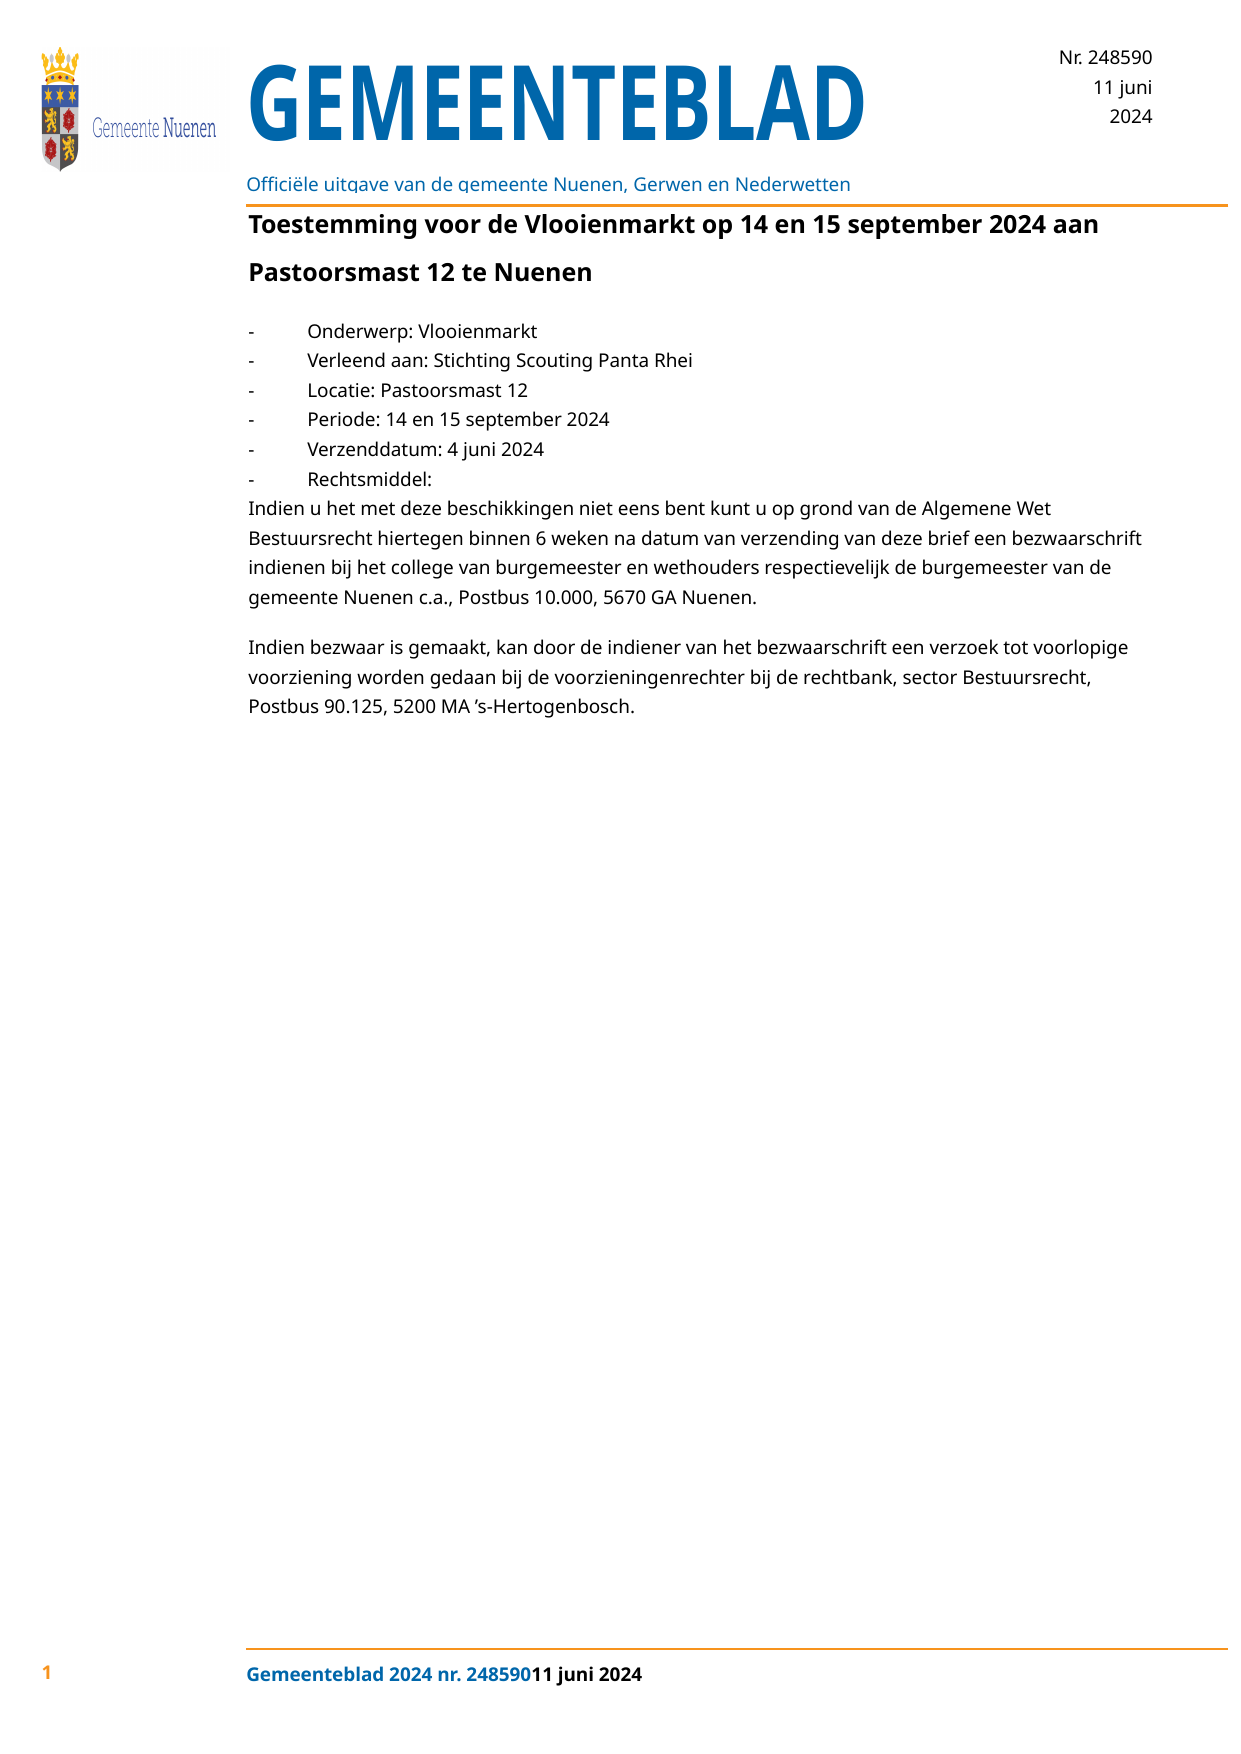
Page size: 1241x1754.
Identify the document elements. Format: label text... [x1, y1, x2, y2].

list Locatie: Pastoorsmast 12 [248, 377, 1152, 403]
text Indien bezwaar is gemaakt, kan door de indiener van het bezwaarschrift een verzoek tot voorlopige voorziening worden gedaan bij de voorzieningenrechter bij de rechtbank, sector Bestuursrecht, Postbus 90.125, 5200 MA ’s-Hertogenbosch. [248, 634, 1152, 719]
text Indien u het met deze beschikkingen niet eens bent kunt u op grond van de Algemene Wet Bestuursrecht hiertegen binnen 6 weken na datum van verzending van deze brief een bezwaarschrift indienen bij het college van burgemeester en wethouders respectievelijk de burgemeester van de gemeente Nuenen c.a., Postbus 10.000, 5670 GA Nuenen. [248, 495, 1152, 610]
list Rechtsmiddel: [248, 466, 1152, 492]
list Periode: 14 en 15 september 2024 [248, 407, 1152, 432]
list Verzenddatum: 4 juni 2024 [248, 436, 1152, 462]
picture [41, 47, 231, 172]
text Toestemming voor de Vlooienmarkt op 14 en 15 september 2024 aan Pastoorsmast 12 te Nuenen [248, 207, 1152, 288]
list Verleend aan: Stichting Scouting Panta Rhei [248, 347, 1152, 373]
list Onderwerp: Vlooienmarkt [248, 318, 1152, 344]
